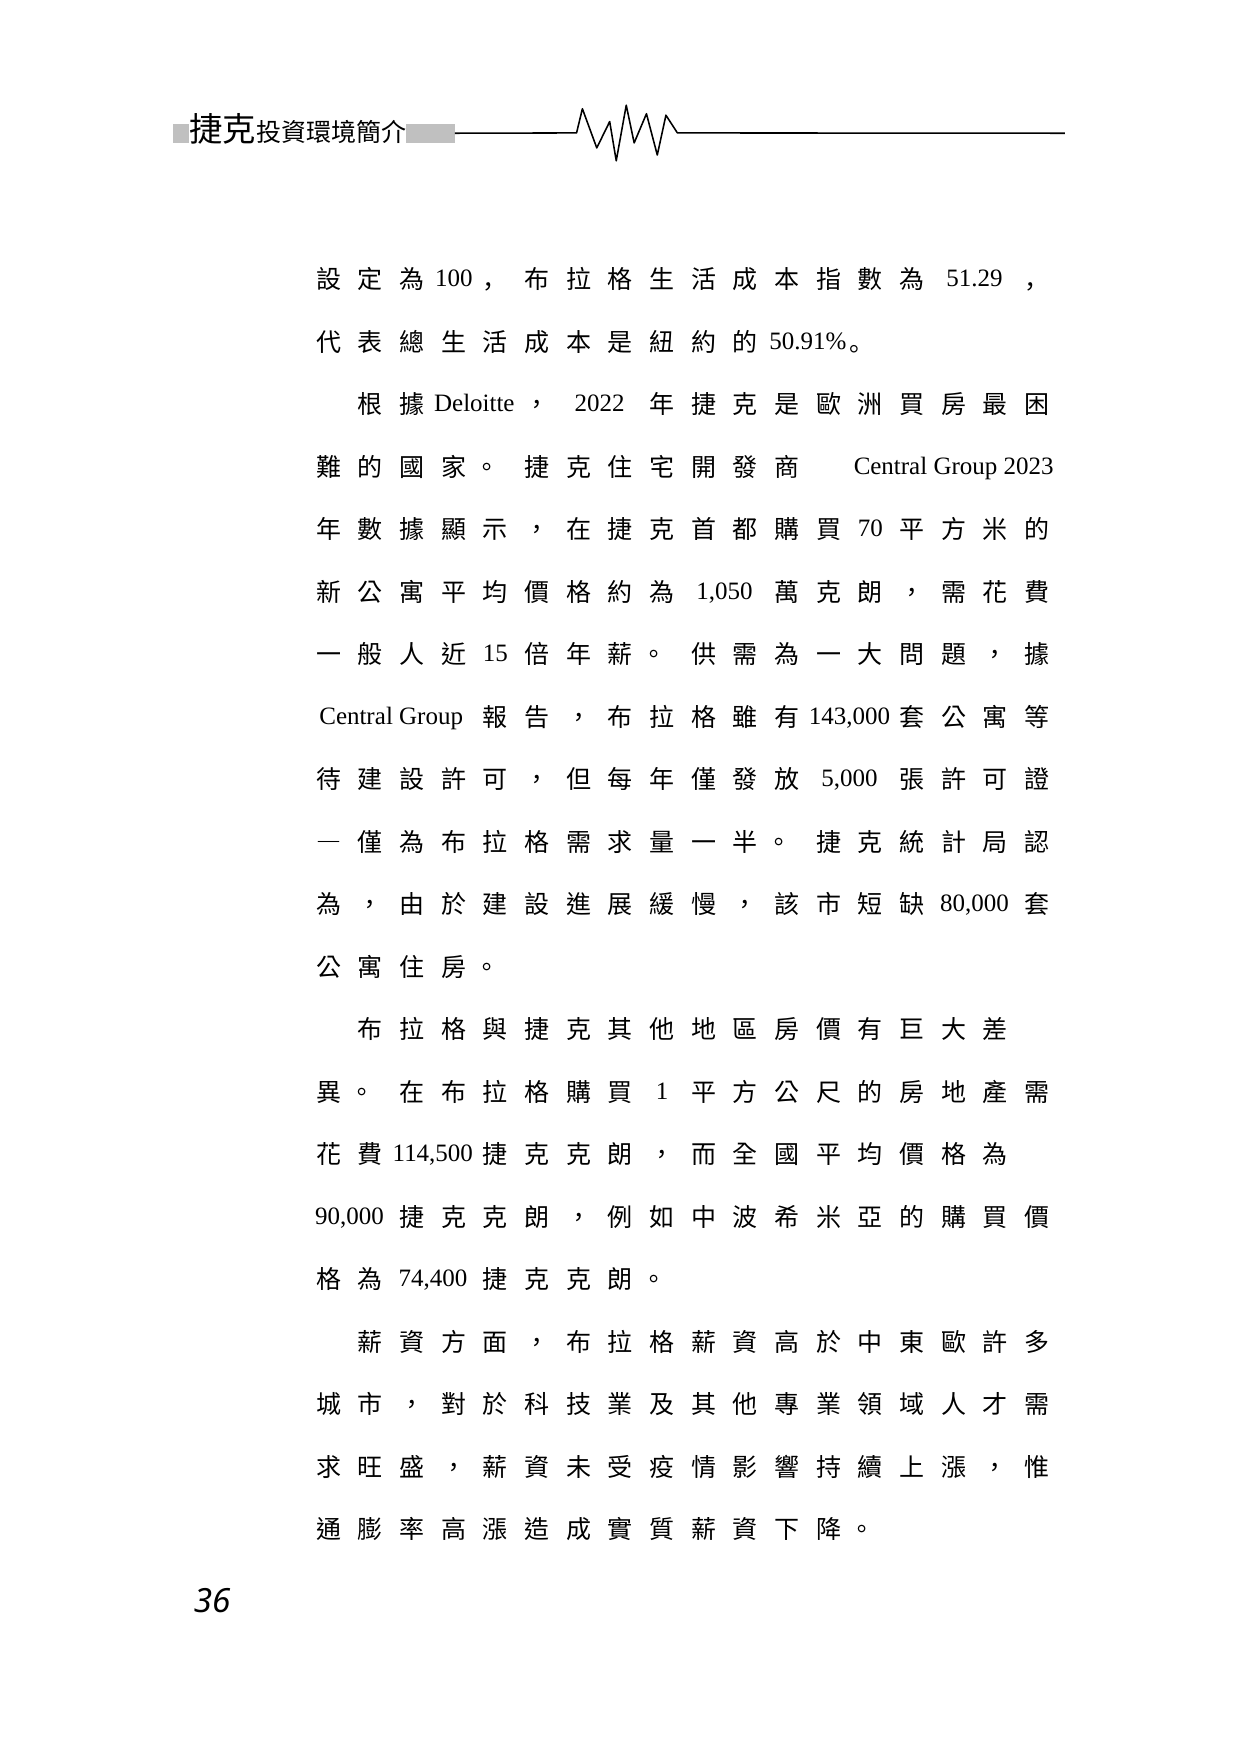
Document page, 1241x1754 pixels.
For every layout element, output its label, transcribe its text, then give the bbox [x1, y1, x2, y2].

text 布拉格與捷克其他地區房價有巨大差異。在布拉格購買1平方公尺的房地產需花費114,500捷克克朗，而全國平均價格為90,000捷克克朗，例如中波希米亞的購買價格為74,400捷克克朗。 [281, 986, 1058, 1299]
text 根據Deloitte，2022年捷克是歐洲買房最困難的國家。捷克住宅開發商 Central Group 2023年數據顯示，在捷克首都購買70平方米的新公寓平均價格約為1,050萬克朗，需花費一般人近15倍年薪。供需為一大問題，據Central Group報告，布拉格雖有143,000套公寓等待建設許可，但每年僅發放5,000張許可證—僅為布拉格需求量一半。捷克統計局認為，由於建設進展緩慢，該市短缺80,000套公寓住房。 [281, 361, 1058, 986]
text 薪資方面，布拉格薪資高於中東歐許多城市，對於科技業及其他專業領域人才需求旺盛，薪資未受疫情影響持續上漲，惟通膨率高漲造成實質薪資下降。 [281, 1299, 1058, 1549]
text 設定為100，布拉格生活成本指數為51.29，代表總生活成本是紐約的50.91%。 [281, 236, 1058, 361]
